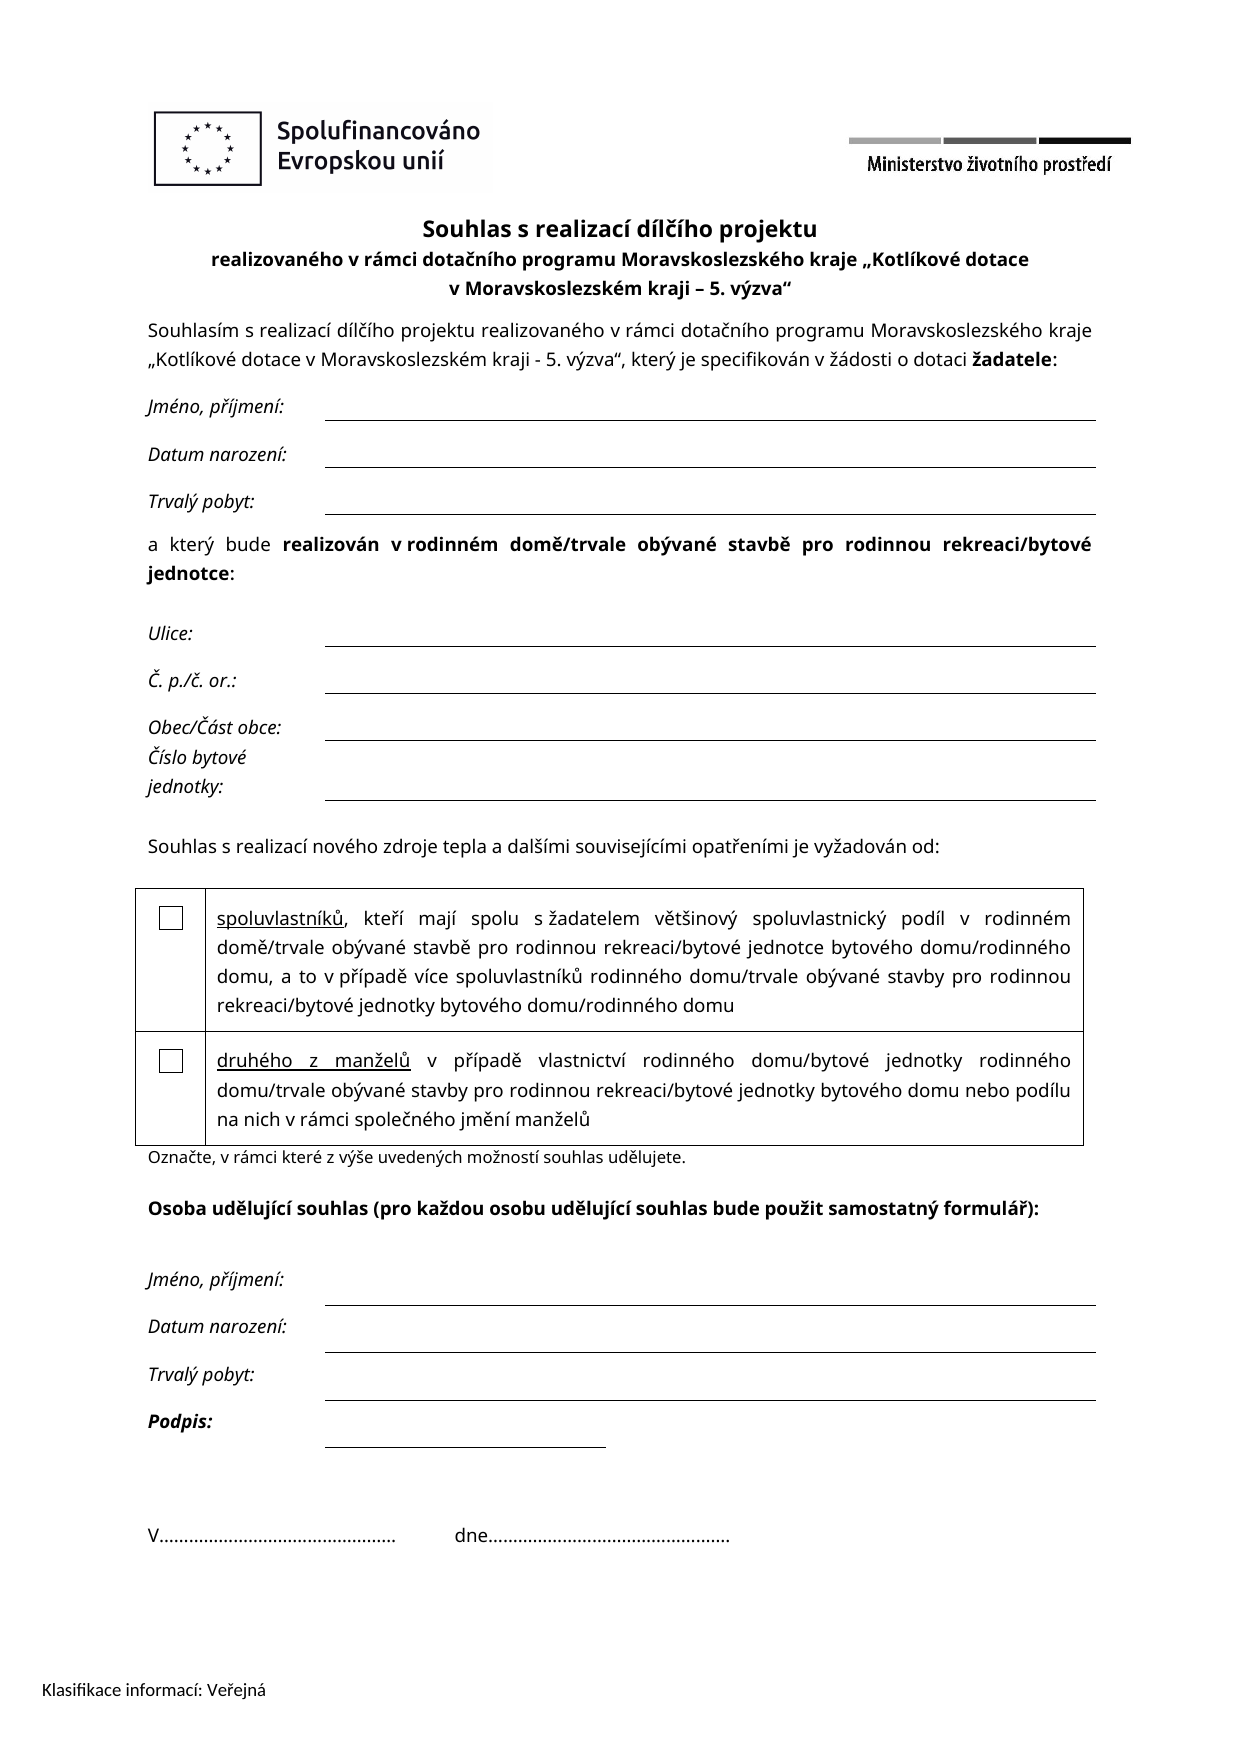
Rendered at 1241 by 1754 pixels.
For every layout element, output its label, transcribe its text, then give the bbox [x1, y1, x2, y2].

table_header [325, 599, 1096, 646]
table_header [325, 372, 1096, 419]
picture [821, 101, 1158, 211]
table_cell [325, 694, 1096, 740]
table_cell Č. p./č. or.: [136, 646, 325, 693]
table_header spoluvlastníků, kteří mají spolu s žadatelem většinový spoluvlastnický podíl v rodinném domě/trvale obývané stavbě pro rodinnou rekreaci/bytové jednotce bytového domu/rodinného domu, a to v případě více spoluvlastníků rodinného domu/trvale obývané stavby pro rodinnou rekreaci/bytové jednotky bytového domu/rodinného domu [206, 889, 1083, 1031]
table_cell Podpis: [136, 1400, 325, 1447]
table_cell [325, 741, 1096, 800]
text Souhlas s realizací dílčího projektu [148, 214, 1092, 243]
table_cell [325, 647, 1096, 693]
table_header [325, 1222, 1096, 1305]
table_cell [325, 421, 1096, 467]
text Označte, v rámci které z výše uvedených možností souhlas udělujete. [148, 1146, 1092, 1168]
table_cell Číslo bytové jednotky: [136, 740, 325, 800]
table_cell Obec/Část obce: [136, 693, 325, 740]
table_header Jméno, příjmení: [136, 372, 325, 419]
table_cell [136, 1032, 205, 1144]
text Souhlasím s realizací dílčího projektu realizovaného v rámci dotačního programu Moravskoslezského kraje „Kotlíkové dotace v Moravskoslezském kraji - 5. výzva“, který je specifikován v žádosti o dotaci žadatele: [148, 314, 1092, 372]
table_cell [325, 468, 1096, 514]
table_header dne…………………………………………. [443, 1519, 1096, 1548]
table_cell druhého z manželů v případě vlastnictví rodinného domu/bytové jednotky rodinného domu/trvale obývané stavby pro rodinnou rekreaci/bytové jednotky bytového domu nebo podílu na nich v rámci společného jmění manželů [206, 1032, 1083, 1144]
table_cell [325, 1306, 1096, 1352]
text a který bude realizován v rodinném domě/trvale obývané stavbě pro rodinnou rekreaci/bytové jednotce: [148, 528, 1092, 586]
table_cell [325, 1401, 606, 1447]
text realizovaného v rámci dotačního programu Moravskoslezského kraje „Kotlíkové dotace v Moravskoslezském kraji – 5. výzva“ [148, 243, 1092, 301]
table_cell [325, 1353, 1096, 1399]
table_header Jméno, příjmení: [136, 1222, 325, 1305]
table_cell [606, 1401, 1096, 1447]
table_header V………………………………………… [136, 1519, 443, 1548]
table_header [136, 889, 205, 1031]
table_cell Datum narození: [136, 1305, 325, 1352]
table_header Ulice: [136, 599, 325, 646]
table_cell Trvalý pobyt: [136, 1352, 325, 1399]
table_cell Trvalý pobyt: [136, 467, 325, 514]
text Souhlas s realizací nového zdroje tepla a dalšími souvisejícími opatřeními je vyžadován od: [148, 830, 1092, 859]
text Osoba udělující souhlas (pro každou osobu udělující souhlas bude použit samostatný formulář): [148, 1192, 1092, 1222]
picture [148, 102, 493, 193]
table_cell Datum narození: [136, 420, 325, 467]
